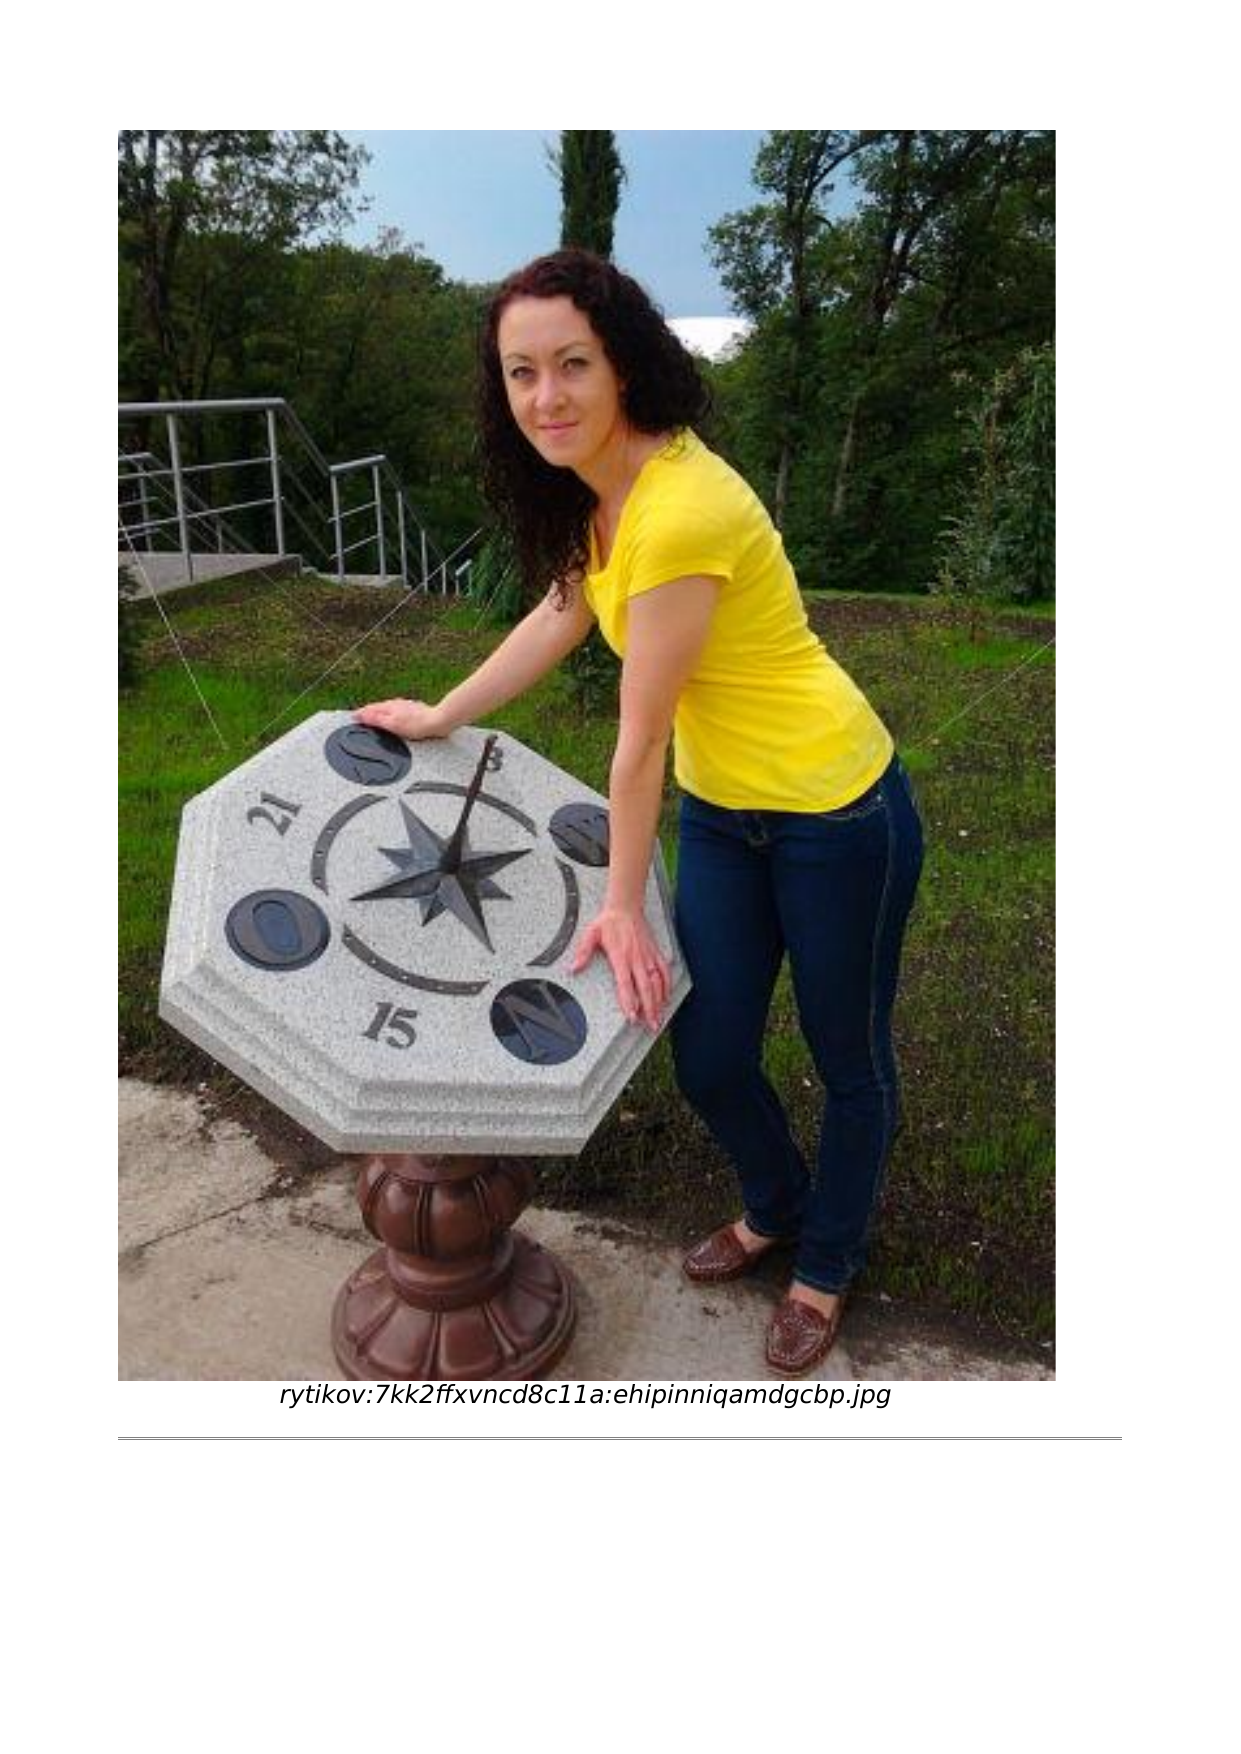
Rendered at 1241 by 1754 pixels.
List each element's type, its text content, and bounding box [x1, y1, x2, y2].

picture [118, 130, 1056, 1381]
text rytikov:7kk2ffxvncd8c11a:ehipinniqamdgcbp.jpg [118, 1381, 1056, 1410]
